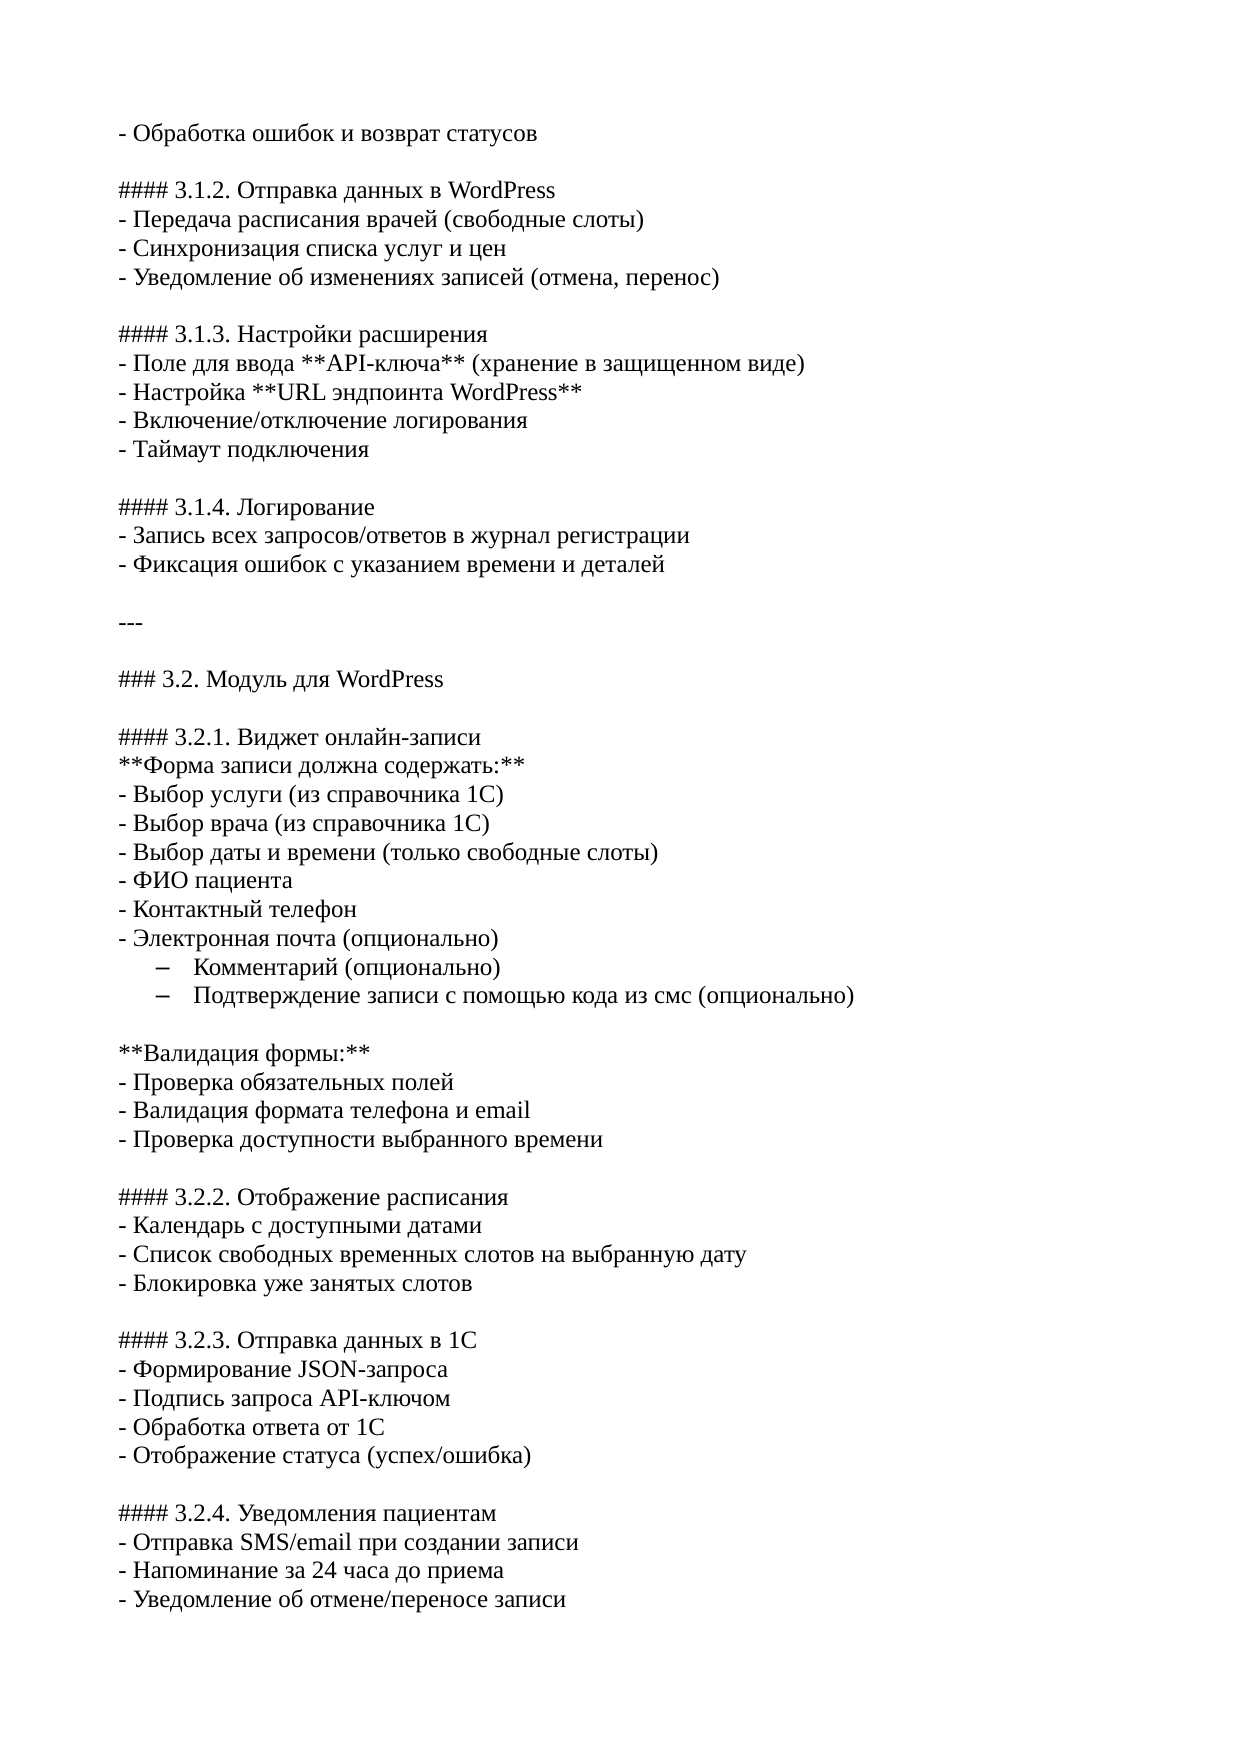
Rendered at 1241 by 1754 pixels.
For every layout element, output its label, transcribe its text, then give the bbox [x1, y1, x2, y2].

text - Блокировка уже занятых слотов [118, 1268, 1122, 1297]
text ### 3.2. Модуль для WordPress [118, 664, 1122, 693]
text - Проверка доступности выбранного времени [118, 1124, 1122, 1153]
text - Обработка ошибок и возврат статусов [118, 118, 1122, 147]
text - Контактный телефон [118, 894, 1122, 923]
text - Напоминание за 24 часа до приема [118, 1556, 1122, 1584]
text - Включение/отключение логирования [118, 406, 1122, 434]
text #### 3.1.3. Настройки расширения [118, 319, 1122, 348]
text - Запись всех запросов/ответов в журнал регистрации [118, 521, 1122, 549]
text - Передача расписания врачей (свободные слоты) [118, 204, 1122, 233]
text #### 3.2.2. Отображение расписания [118, 1182, 1122, 1211]
text - Уведомление об отмене/переносе записи [118, 1584, 1122, 1613]
text - Таймаут подключения [118, 434, 1122, 463]
text #### 3.2.1. Виджет онлайн-записи [118, 722, 1122, 751]
text --- [118, 607, 1122, 636]
text - Фиксация ошибок с указанием времени и деталей [118, 549, 1122, 578]
text - Уведомление об изменениях записей (отмена, перенос) [118, 262, 1122, 291]
text - Синхронизация списка услуг и цен [118, 233, 1122, 262]
text - Подпись запроса API-ключом [118, 1383, 1122, 1412]
list Комментарий (опционально) [156, 952, 1122, 981]
text - Проверка обязательных полей [118, 1067, 1122, 1096]
text - ФИО пациента [118, 866, 1122, 894]
text - Выбор услуги (из справочника 1С) [118, 779, 1122, 808]
list Подтверждение записи с помощью кода из смс (опционально) [156, 981, 1122, 1009]
text - Календарь с доступными датами [118, 1211, 1122, 1239]
text - Выбор даты и времени (только свободные слоты) [118, 837, 1122, 866]
text - Поле для ввода **API-ключа** (хранение в защищенном виде) [118, 348, 1122, 377]
text - Отправка SMS/email при создании записи [118, 1527, 1122, 1556]
text #### 3.2.3. Отправка данных в 1С [118, 1326, 1122, 1354]
text #### 3.2.4. Уведомления пациентам [118, 1498, 1122, 1527]
text - Настройка **URL эндпоинта WordPress** [118, 377, 1122, 406]
text #### 3.1.2. Отправка данных в WordPress [118, 176, 1122, 204]
text - Валидация формата телефона и email [118, 1096, 1122, 1124]
text - Выбор врача (из справочника 1С) [118, 808, 1122, 837]
text - Электронная почта (опционально) [118, 923, 1122, 952]
text - Формирование JSON-запроса [118, 1354, 1122, 1383]
text - Обработка ответа от 1С [118, 1412, 1122, 1441]
text **Форма записи должна содержать:** [118, 751, 1122, 779]
text - Список свободных временных слотов на выбранную дату [118, 1239, 1122, 1268]
text **Валидация формы:** [118, 1038, 1122, 1067]
text - Отображение статуса (успех/ошибка) [118, 1441, 1122, 1469]
text #### 3.1.4. Логирование [118, 492, 1122, 521]
